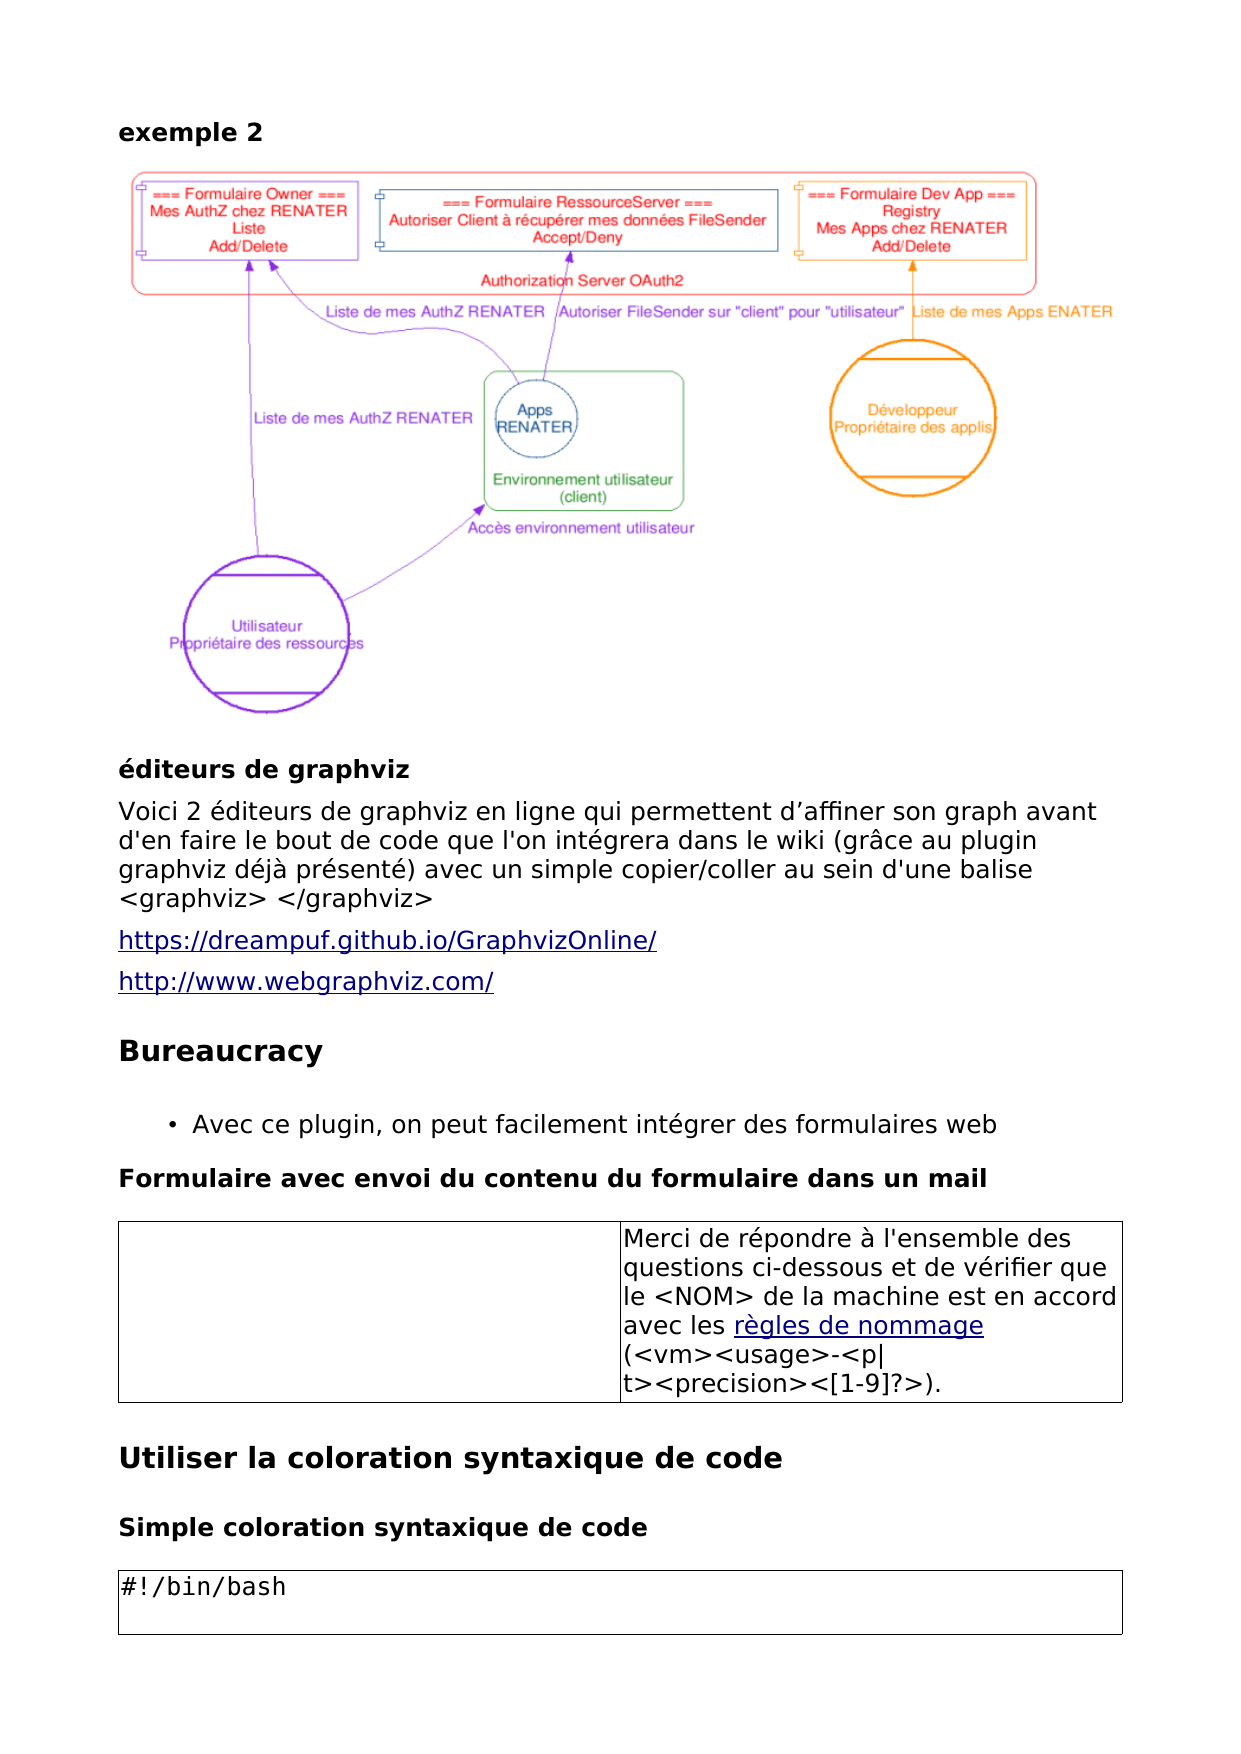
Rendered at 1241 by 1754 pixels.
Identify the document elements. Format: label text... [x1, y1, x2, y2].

picture [118, 159, 1123, 718]
subtitle Formulaire avec envoi du contenu du formulaire dans un mail [118, 1164, 1122, 1193]
text Voici 2 éditeurs de graphviz en ligne qui permettent d’affiner son graph avant d'en faire le bout de code que l'on intégrera dans le wiki (grâce au plugin graphviz déjà présenté) avec un simple copier/coller au sein d'une balise <graphviz> </graphviz> [118, 797, 1122, 913]
table_header [119, 1222, 620, 1402]
subtitle Simple coloration syntaxique de code [118, 1513, 1122, 1542]
table_header Merci de répondre à l'ensemble des questions ci-dessous et de vérifier que le <NOM> de la machine est en accord avec les règles de nommage (<vm><usage>-<p|t><precision><[1-9]?>). [621, 1222, 1122, 1402]
list Avec ce plugin, on peut facilement intégrer des formulaires web [177, 1110, 1122, 1139]
subtitle Utiliser la coloration syntaxique de code [118, 1442, 1122, 1476]
text https://dreampuf.github.io/GraphvizOnline/ [118, 926, 1122, 955]
subtitle exemple 2 [118, 118, 1122, 147]
table_header #!/bin/bash [119, 1571, 1122, 1634]
subtitle Bureaucracy [118, 1034, 1122, 1068]
subtitle éditeurs de graphviz [118, 755, 1122, 784]
text http://www.webgraphviz.com/ [118, 967, 1122, 997]
